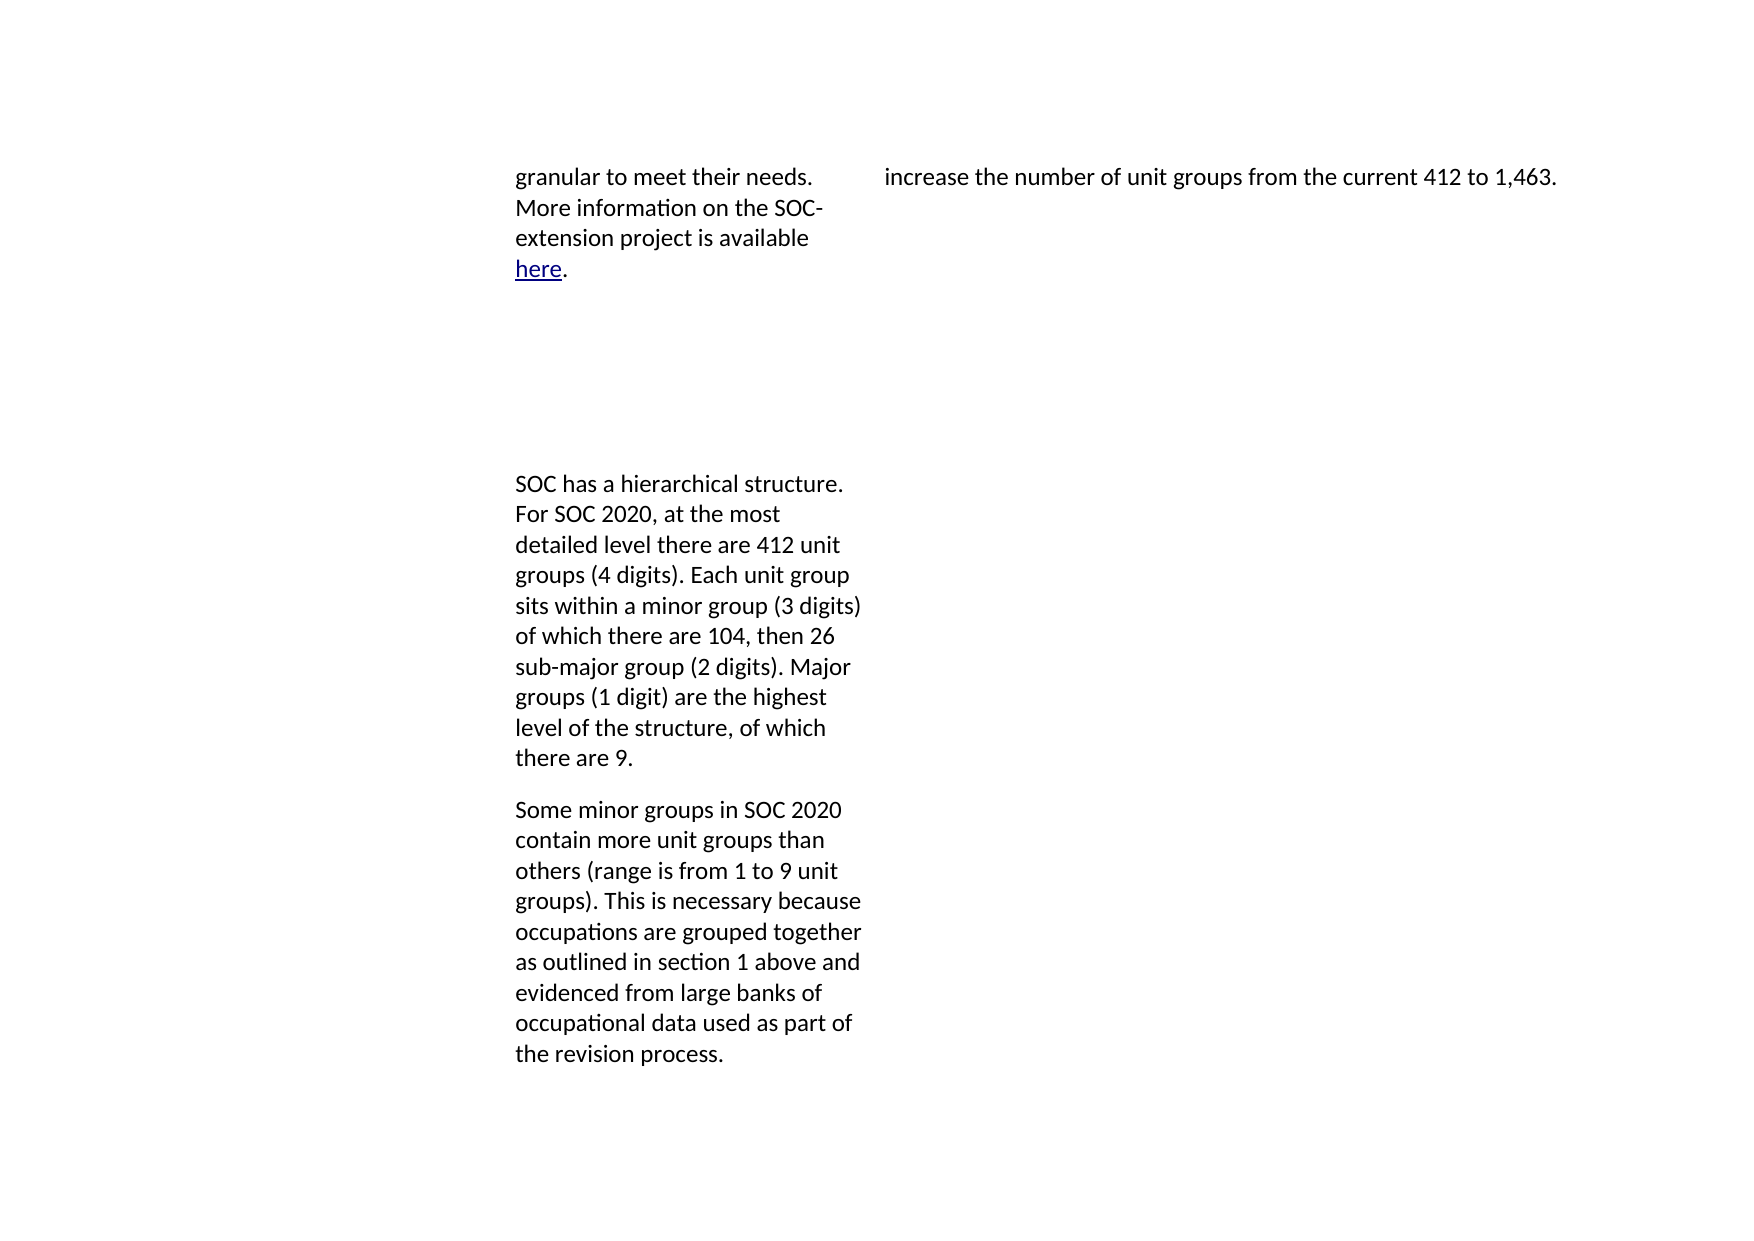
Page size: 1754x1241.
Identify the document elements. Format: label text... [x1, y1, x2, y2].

table_cell SOC has a hierarchical structure. For SOC 2020, at the most detailed level there are 412 unit groups (4 digits). Each unit group sits within a minor group (3 digits) of which there are 104, then 26 sub-major group (2 digits). Major groups (1 digit) are the highest level of the structure, of which there are 9. Some minor groups in SOC 2020 contain more unit groups than others (range is from 1 to 9 unit groups). This is necessary because occupations are grouped together as outlined in section 1 above and evidenced from large banks of occupational data used as part of the revision process. [504, 457, 873, 1079]
table_cell granular to meet their needs. More information on the SOC-extension project is available here. [504, 151, 873, 456]
table_cell 4. Balance Does the taxonomy have a sense of balance? If some high-level groupings have just two or three sub-categories whilst other have considerably more, this could reflect user need or may be a sign that the balance of the taxonomy requires further consideration. Exceptions to this may include e.g. Country, and other unambiguous long lists which can be presented alphabetically. Care must also be taken to ensure that there are no ‘empty’ categories within the taxonomy. [151, 457, 503, 1079]
table_cell given to any additional level of detail within the taxonomy that doesn’t have a compelling purpose. An unnecessarily complex taxonomy has the potential to negatively impact adoption. “Everything should be made as simple as possible, but no simpler.” (Einstein) [151, 151, 503, 456]
table_cell increase the number of unit groups from the current 412 to 1,463. [874, 151, 1734, 456]
table_cell [874, 457, 1734, 1079]
